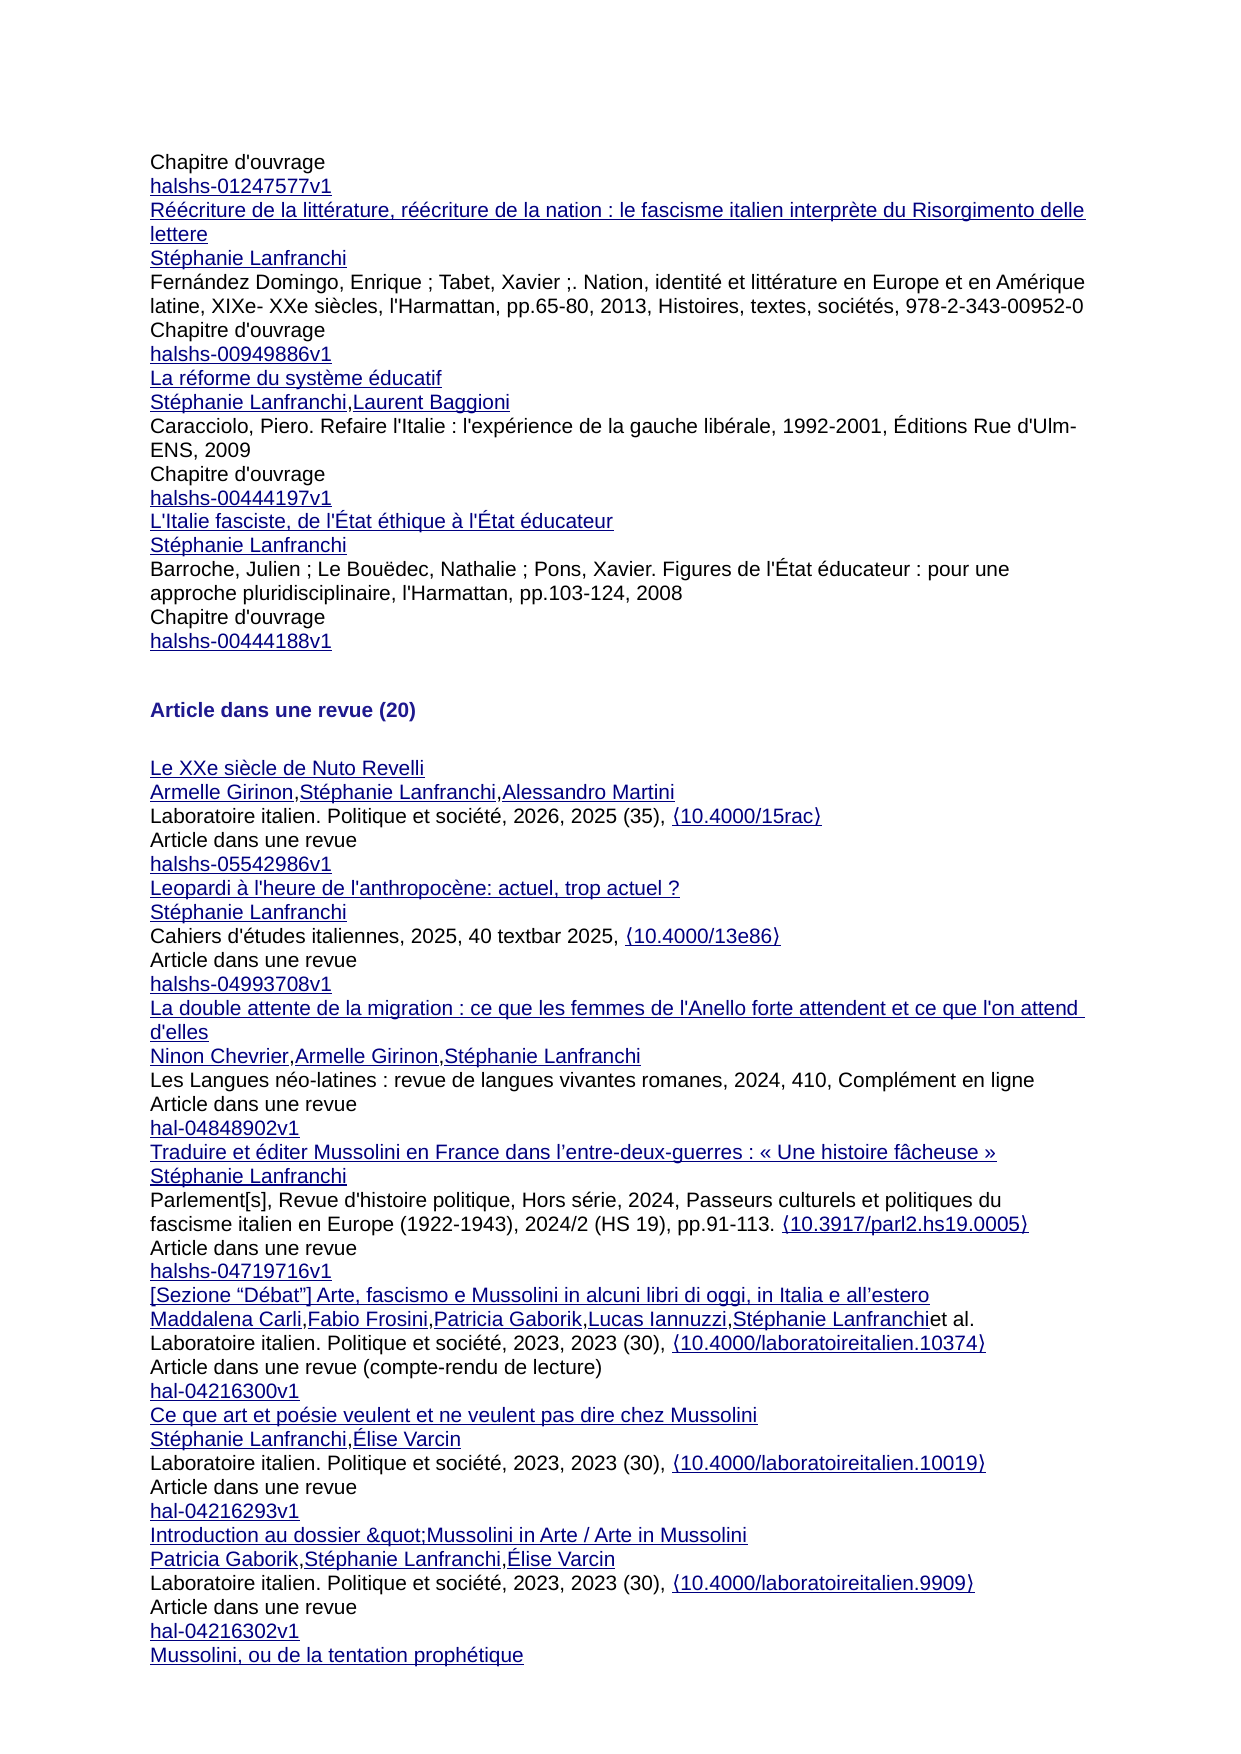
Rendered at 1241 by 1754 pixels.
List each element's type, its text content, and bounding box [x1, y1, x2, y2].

table_cell Traduire et éditer Mussolini en France dans l’entre-deux-guerres : « Une histoire fâcheuse » Stéphanie Lanfranchi Parlement[s], Revue d'histoire politique, Hors série, 2024, Passeurs culturels et politiques du fascisme italien en Europe (1922-1943), 2024/2 (HS 19), pp.91-113. ⟨10.3917/parl2.hs19.0005⟩ Article dans une revue halshs-04719716v1 [150, 1140, 1090, 1283]
table_header Le XXe siècle de Nuto Revelli Armelle Girinon,Stéphanie Lanfranchi,Alessandro Martini Laboratoire italien. Politique et société, 2026, 2025 (35), ⟨10.4000/15rac⟩ Article dans une revue halshs-05542986v1 [150, 756, 1090, 876]
table_cell Chapitre d'ouvrage halshs-01247577v1 [150, 150, 1090, 198]
table_cell Leopardi à l'heure de l'anthropocène: actuel, trop actuel ? Stéphanie Lanfranchi Cahiers d'études italiennes, 2025, 40 textbar 2025, ⟨10.4000/13e86⟩ Article dans une revue halshs-04993708v1 [150, 876, 1090, 996]
table_cell La double attente de la migration : ce que les femmes de l'Anello forte attendent et ce que l'on attend d'elles Ninon Chevrier,Armelle Girinon,Stéphanie Lanfranchi Les Langues néo-latines : revue de langues vivantes romanes, 2024, 410, Complément en ligne Article dans une revue hal-04848902v1 [150, 996, 1090, 1139]
table_cell Mussolini, ou de la tentation prophétique [150, 1643, 1090, 1667]
table_cell Introduction au dossier &quot;Mussolini in Arte / Arte in Mussolini Patricia Gaborik,Stéphanie Lanfranchi,Élise Varcin Laboratoire italien. Politique et société, 2023, 2023 (30), ⟨10.4000/laboratoireitalien.9909⟩ Article dans une revue hal-04216302v1 [150, 1523, 1090, 1643]
subtitle Article dans une revue (20) [150, 698, 1090, 722]
table_cell [Sezione “Débat”] Arte, fascismo e Mussolini in alcuni libri di oggi, in Italia e all’estero Maddalena Carli,Fabio Frosini,Patricia Gaborik,Lucas Iannuzzi,Stéphanie Lanfranchiet al. Laboratoire italien. Politique et société, 2023, 2023 (30), ⟨10.4000/laboratoireitalien.10374⟩ Article dans une revue (compte-rendu de lecture) hal-04216300v1 [150, 1283, 1090, 1403]
table_cell Réécriture de la littérature, réécriture de la nation : le fascisme italien interprète du Risorgimento delle lettere Stéphanie Lanfranchi Fernández Domingo, Enrique ; Tabet, Xavier ;. Nation, identité et littérature en Europe et en Amérique latine, XIXe- XXe siècles, l'Harmattan, pp.65-80, 2013, Histoires, textes, sociétés, 978-2-343-00952-0 Chapitre d'ouvrage halshs-00949886v1 [150, 198, 1090, 366]
table_cell L'Italie fasciste, de l'État éthique à l'État éducateur Stéphanie Lanfranchi Barroche, Julien ; Le Bouëdec, Nathalie ; Pons, Xavier. Figures de l'État éducateur : pour une approche pluridisciplinaire, l'Harmattan, pp.103-124, 2008 Chapitre d'ouvrage halshs-00444188v1 [150, 509, 1090, 653]
table_cell La réforme du système éducatif Stéphanie Lanfranchi,Laurent Baggioni Caracciolo, Piero. Refaire l'Italie : l'expérience de la gauche libérale, 1992-2001, Éditions Rue d'Ulm-ENS, 2009 Chapitre d'ouvrage halshs-00444197v1 [150, 366, 1090, 509]
table_cell Ce que art et poésie veulent et ne veulent pas dire chez Mussolini Stéphanie Lanfranchi,Élise Varcin Laboratoire italien. Politique et société, 2023, 2023 (30), ⟨10.4000/laboratoireitalien.10019⟩ Article dans une revue hal-04216293v1 [150, 1403, 1090, 1523]
